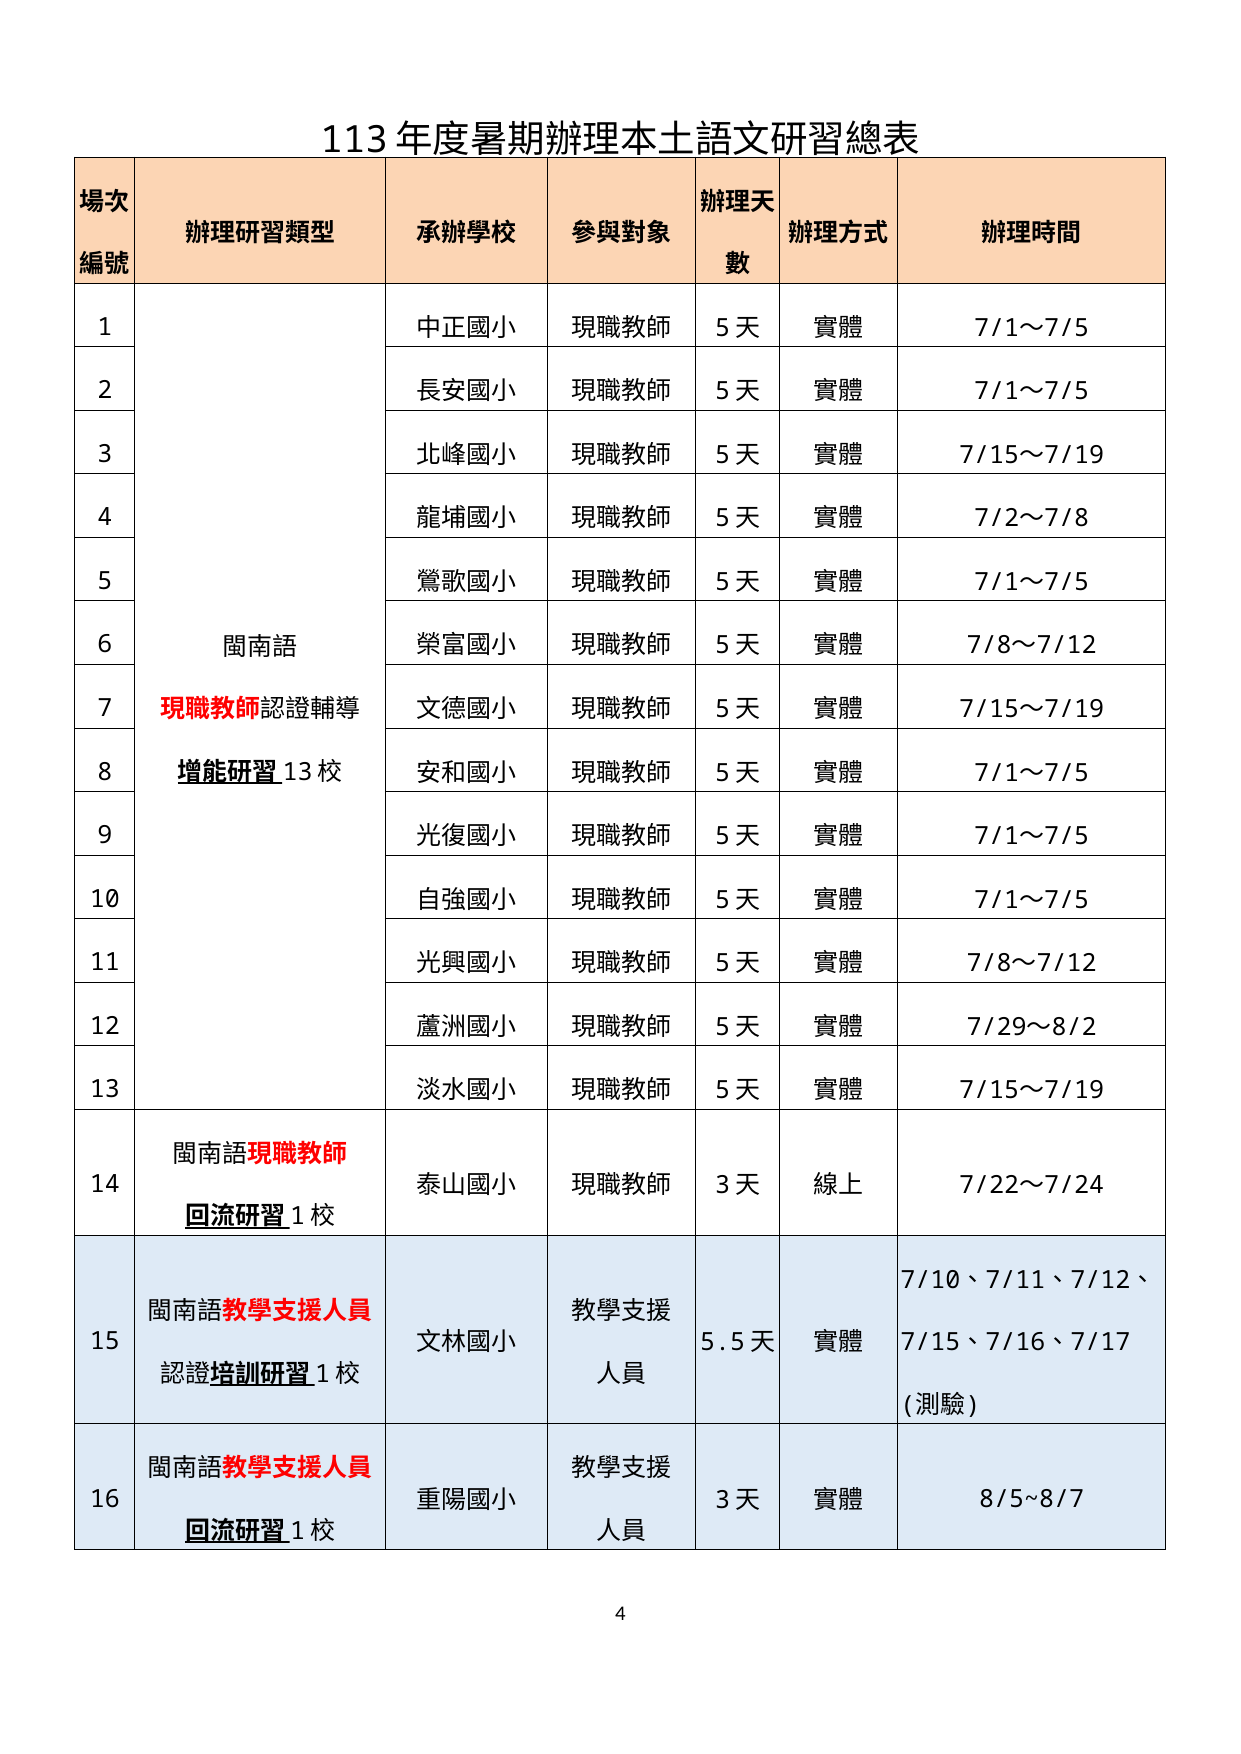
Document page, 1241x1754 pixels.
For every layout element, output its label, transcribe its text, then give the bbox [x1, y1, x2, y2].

table_cell 7/10、7/11、7/12、7/15、7/16、7/17(測驗) [898, 1236, 1165, 1423]
table_cell 7/15～7/19 [898, 665, 1165, 727]
table_header 承辦學校 [386, 158, 547, 283]
table_cell 7/29～8/2 [898, 983, 1165, 1045]
table_cell 5天 [696, 538, 779, 600]
table_cell 現職教師 [548, 347, 695, 410]
table_cell 3天 [696, 1424, 779, 1549]
table_cell 現職教師 [548, 474, 695, 537]
table_header 辦理時間 [898, 158, 1165, 283]
table_cell 5天 [696, 792, 779, 854]
table_cell 13 [75, 1046, 134, 1109]
table_cell 現職教師 [548, 601, 695, 664]
table_cell 閩南語教學支援人員回流研習1校 [135, 1424, 385, 1549]
table_cell 線上 [780, 1110, 897, 1235]
table_cell 7/8～7/12 [898, 601, 1165, 664]
table_cell 5天 [696, 411, 779, 473]
table_cell 12 [75, 983, 134, 1045]
table_header 參與對象 [548, 158, 695, 283]
table_cell 實體 [780, 347, 897, 410]
table_cell 榮富國小 [386, 601, 547, 664]
table_cell 7/1～7/5 [898, 729, 1165, 791]
table_cell 實體 [780, 284, 897, 346]
table_cell 7/2～7/8 [898, 474, 1165, 537]
table_cell 實體 [780, 983, 897, 1045]
table_cell 5天 [696, 347, 779, 410]
table_cell 現職教師 [548, 983, 695, 1045]
table_cell 5天 [696, 665, 779, 727]
table_cell 實體 [780, 792, 897, 854]
table_cell 光興國小 [386, 919, 547, 982]
table_cell 5天 [696, 919, 779, 982]
table_cell 文德國小 [386, 665, 547, 727]
table_cell 7/22～7/24 [898, 1110, 1165, 1235]
table_cell 7/15～7/19 [898, 1046, 1165, 1109]
table_header 辦理天數 [696, 158, 779, 283]
table_cell 5天 [696, 1046, 779, 1109]
table_cell 7/1～7/5 [898, 856, 1165, 918]
table_cell 3 [75, 411, 134, 473]
table_cell 淡水國小 [386, 1046, 547, 1109]
table_cell 泰山國小 [386, 1110, 547, 1235]
table_cell 9 [75, 792, 134, 854]
table_cell 閩南語 現職教師認證輔導 增能研習13校 [135, 284, 385, 1109]
table_cell 現職教師 [548, 665, 695, 727]
table_cell 7/8～7/12 [898, 919, 1165, 982]
table_cell 現職教師 [548, 919, 695, 982]
table_cell 7/15～7/19 [898, 411, 1165, 473]
table_cell 自強國小 [386, 856, 547, 918]
table_cell 14 [75, 1110, 134, 1235]
table_cell 4 [75, 474, 134, 537]
table_cell 7/1～7/5 [898, 284, 1165, 346]
table_cell 龍埔國小 [386, 474, 547, 537]
table_cell 現職教師 [548, 729, 695, 791]
table_cell 5天 [696, 983, 779, 1045]
table_header 場次編號 [75, 158, 134, 283]
table_cell 長安國小 [386, 347, 547, 410]
table_cell 6 [75, 601, 134, 664]
table_cell 5天 [696, 856, 779, 918]
table_cell 實體 [780, 1424, 897, 1549]
table_cell 安和國小 [386, 729, 547, 791]
table_cell 實體 [780, 665, 897, 727]
table_cell 2 [75, 347, 134, 410]
table_cell 現職教師 [548, 1046, 695, 1109]
table_cell 現職教師 [548, 792, 695, 854]
text 113年度暑期辦理本土語文研習總表 [118, 94, 1122, 157]
table_cell 5.5天 [696, 1236, 779, 1423]
table_cell 實體 [780, 411, 897, 473]
table_cell 現職教師 [548, 1110, 695, 1235]
table_cell 16 [75, 1424, 134, 1549]
table_cell 7/1～7/5 [898, 792, 1165, 854]
table_cell 3天 [696, 1110, 779, 1235]
table_cell 現職教師 [548, 284, 695, 346]
table_cell 實體 [780, 1236, 897, 1423]
table_cell 15 [75, 1236, 134, 1423]
table_cell 5 [75, 538, 134, 600]
table_cell 7/1～7/5 [898, 538, 1165, 600]
table_cell 實體 [780, 601, 897, 664]
table_cell 實體 [780, 919, 897, 982]
table_cell 實體 [780, 729, 897, 791]
table_cell 鶯歌國小 [386, 538, 547, 600]
table_cell 5天 [696, 474, 779, 537]
table_cell 現職教師 [548, 411, 695, 473]
table_cell 5天 [696, 729, 779, 791]
table_cell 5天 [696, 284, 779, 346]
table_cell 10 [75, 856, 134, 918]
table_cell 蘆洲國小 [386, 983, 547, 1045]
table_cell 5天 [696, 601, 779, 664]
table_cell 閩南語現職教師 回流研習1校 [135, 1110, 385, 1235]
table_cell 現職教師 [548, 538, 695, 600]
table_cell 實體 [780, 1046, 897, 1109]
table_cell 8 [75, 729, 134, 791]
table_cell 教學支援 人員 [548, 1236, 695, 1423]
table_cell 1 [75, 284, 134, 346]
table_cell 北峰國小 [386, 411, 547, 473]
table_cell 教學支援 人員 [548, 1424, 695, 1549]
table_cell 11 [75, 919, 134, 982]
table_cell 閩南語教學支援人員認證培訓研習1校 [135, 1236, 385, 1423]
table_cell 7/1～7/5 [898, 347, 1165, 410]
table_header 辦理研習類型 [135, 158, 385, 283]
table_cell 光復國小 [386, 792, 547, 854]
table_cell 現職教師 [548, 856, 695, 918]
table_cell 7 [75, 665, 134, 727]
table_cell 重陽國小 [386, 1424, 547, 1549]
table_cell 實體 [780, 856, 897, 918]
table_cell 實體 [780, 474, 897, 537]
table_cell 中正國小 [386, 284, 547, 346]
table_header 辦理方式 [780, 158, 897, 283]
table_cell 8/5~8/7 [898, 1424, 1165, 1549]
table_cell 文林國小 [386, 1236, 547, 1423]
table_cell 實體 [780, 538, 897, 600]
